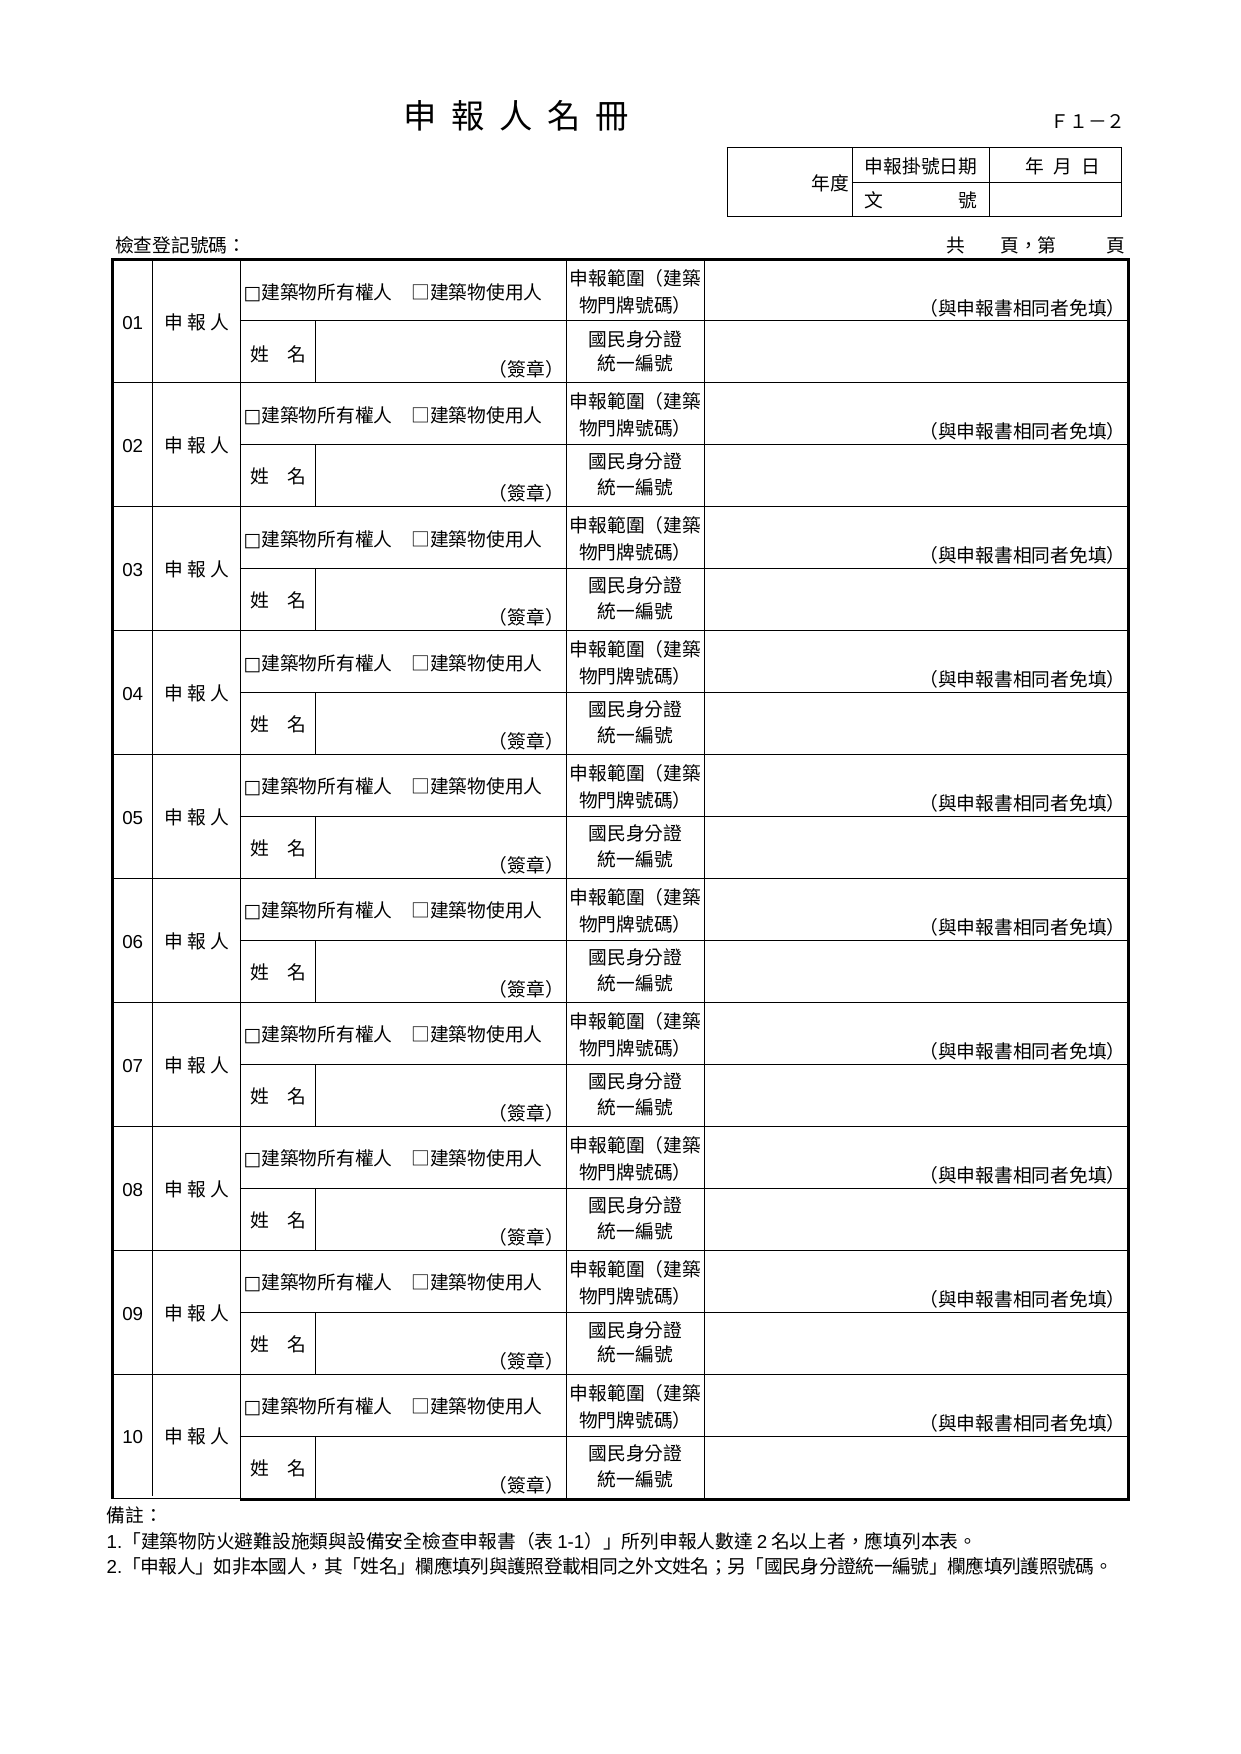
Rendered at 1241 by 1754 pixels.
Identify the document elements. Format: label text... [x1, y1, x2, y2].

table_cell 申 報 人 [153, 755, 240, 878]
table_cell 姓 名 [241, 693, 315, 754]
table_header Ｆ１－２ [920, 92, 1128, 147]
table_cell 申報範圍（建築物門牌號碼） [567, 755, 704, 816]
table_cell 申報範圍（建築物門牌號碼） [567, 631, 704, 692]
table_cell 06 [114, 879, 152, 1002]
table_cell 國民身分證 統一編號 [567, 1189, 704, 1250]
table_cell 申 報 人 [153, 261, 240, 382]
table_cell （簽章） [316, 445, 566, 506]
table_cell 申 報 人 [153, 383, 240, 506]
table_cell （簽章） [316, 321, 566, 382]
table_cell □建築物所有權人 □建築物使用人 [241, 879, 566, 940]
table_cell （簽章） [316, 817, 566, 878]
table_cell □建築物所有權人 □建築物使用人 [241, 1251, 566, 1312]
table_cell 姓 名 [241, 941, 315, 1002]
table_cell 申 報 人 [153, 1127, 240, 1250]
table_header 年度 [728, 148, 852, 216]
text 2.「申報人」如非本國人，其「姓名」欄應填列與護照登載相同之外文姓名；另「國民身分證統一編號」欄應填列護照號碼。 [106, 1553, 1134, 1578]
table_cell 姓 名 [241, 1437, 315, 1498]
table_cell 姓 名 [241, 1313, 315, 1374]
table_cell 姓 名 [241, 569, 315, 630]
table_cell （與申報書相同者免填） [705, 755, 1127, 816]
text 1.「建築物防火避難設施類與設備安全檢查申報書（表1-1）」所列申報人數達2名以上者，應填列本表。 [106, 1528, 1134, 1553]
table_cell 10 [114, 1375, 153, 1498]
table_cell 申報範圍（建築物門牌號碼） [567, 1375, 704, 1436]
table_cell 03 [114, 507, 152, 630]
table_cell 申報範圍（建築物門牌號碼） [567, 261, 704, 320]
table_cell [705, 1437, 1127, 1498]
table_cell 申報範圍（建築物門牌號碼） [567, 879, 704, 940]
table_cell （簽章） [316, 1065, 566, 1126]
table_cell 申 報 人 [153, 879, 240, 1002]
table_cell 08 [114, 1127, 152, 1250]
table_cell 國民身分證 統一編號 [567, 941, 704, 1002]
table_cell [705, 1189, 1127, 1250]
table_cell （簽章） [316, 693, 566, 754]
table_cell 申報範圍（建築物門牌號碼） [567, 1251, 704, 1312]
table_cell 姓 名 [241, 1189, 315, 1250]
table_cell □建築物所有權人 □建築物使用人 [241, 261, 566, 320]
table_cell （與申報書相同者免填） [705, 1003, 1127, 1064]
table_cell 國民身分證 統一編號 [567, 817, 704, 878]
table_cell 申報範圍（建築物門牌號碼） [567, 383, 704, 444]
table_cell （簽章） [316, 569, 566, 630]
table_cell □建築物所有權人 □建築物使用人 [241, 1003, 566, 1064]
table_cell [112, 147, 727, 217]
table_cell □建築物所有權人 □建築物使用人 [241, 507, 566, 568]
table_cell 姓 名 [241, 321, 315, 382]
table_cell 國民身分證 統一編號 [567, 1065, 704, 1126]
table_cell 申 報 人 [153, 1251, 240, 1374]
table_header 申報掛號日期 [853, 148, 989, 182]
table_cell 姓 名 [241, 817, 315, 878]
table_cell （簽章） [316, 1437, 566, 1498]
table_cell 檢查登記號碼： [112, 217, 566, 258]
table_cell □建築物所有權人 □建築物使用人 [241, 1375, 566, 1436]
table_cell （簽章） [316, 1189, 566, 1250]
table_cell [990, 183, 1121, 216]
table_cell 申報範圍（建築物門牌號碼） [567, 1127, 704, 1188]
table_cell [705, 1065, 1127, 1126]
table_cell 文 號 [853, 183, 989, 216]
table_cell 02 [114, 383, 152, 506]
table_cell □建築物所有權人 □建築物使用人 [241, 755, 566, 816]
table_cell 共 頁，第 頁 [566, 217, 1128, 258]
table_cell 國民身分證 統一編號 [567, 1313, 704, 1374]
table_cell （簽章） [316, 941, 566, 1002]
table_cell （與申報書相同者免填） [705, 383, 1127, 444]
table_cell 國民身分證 統一編號 [567, 569, 704, 630]
table_cell [705, 693, 1127, 754]
table_cell 申 報 人 [153, 1375, 240, 1498]
table_cell [705, 569, 1127, 630]
table_cell 國民身分證 統一編號 [567, 321, 704, 382]
table_cell （與申報書相同者免填） [705, 1127, 1127, 1188]
table_cell [705, 445, 1127, 506]
table_cell [1122, 147, 1128, 217]
table_cell （與申報書相同者免填） [705, 261, 1127, 320]
table_cell □建築物所有權人 □建築物使用人 [241, 631, 566, 692]
table_cell （與申報書相同者免填） [705, 631, 1127, 692]
table_header 申 報 人 名 冊 [112, 92, 920, 147]
table_cell 申 報 人 [153, 507, 240, 630]
table_cell 國民身分證 統一編號 [567, 693, 704, 754]
table_cell [705, 941, 1127, 1002]
table_cell 07 [114, 1003, 152, 1126]
table_cell 申 報 人 [153, 1003, 240, 1126]
table_cell 申 報 人 [153, 631, 240, 754]
table_cell 姓 名 [241, 1065, 315, 1126]
text 備註： [106, 1501, 1134, 1528]
table_cell 05 [114, 755, 152, 878]
table_cell □建築物所有權人 □建築物使用人 [241, 1127, 566, 1188]
table_cell [705, 321, 1127, 382]
table_cell □建築物所有權人 □建築物使用人 [241, 383, 566, 444]
table_cell 04 [114, 631, 152, 754]
table_cell 申報範圍（建築物門牌號碼） [567, 507, 704, 568]
table_cell 09 [114, 1251, 152, 1374]
table_cell （與申報書相同者免填） [705, 879, 1127, 940]
table_cell （與申報書相同者免填） [705, 1251, 1127, 1312]
table_cell （與申報書相同者免填） [705, 507, 1127, 568]
table_cell （與申報書相同者免填） [705, 1375, 1127, 1436]
table_cell [705, 1313, 1127, 1374]
table_cell （簽章） [316, 1313, 566, 1374]
table_header 年 月 日 [990, 148, 1121, 182]
table_cell 01 [114, 261, 152, 382]
table_cell [705, 817, 1127, 878]
table_cell 國民身分證 統一編號 [567, 445, 704, 506]
table_cell 申報範圍（建築物門牌號碼） [567, 1003, 704, 1064]
table_cell 國民身分證 統一編號 [567, 1437, 704, 1498]
table_cell 姓 名 [241, 445, 315, 506]
